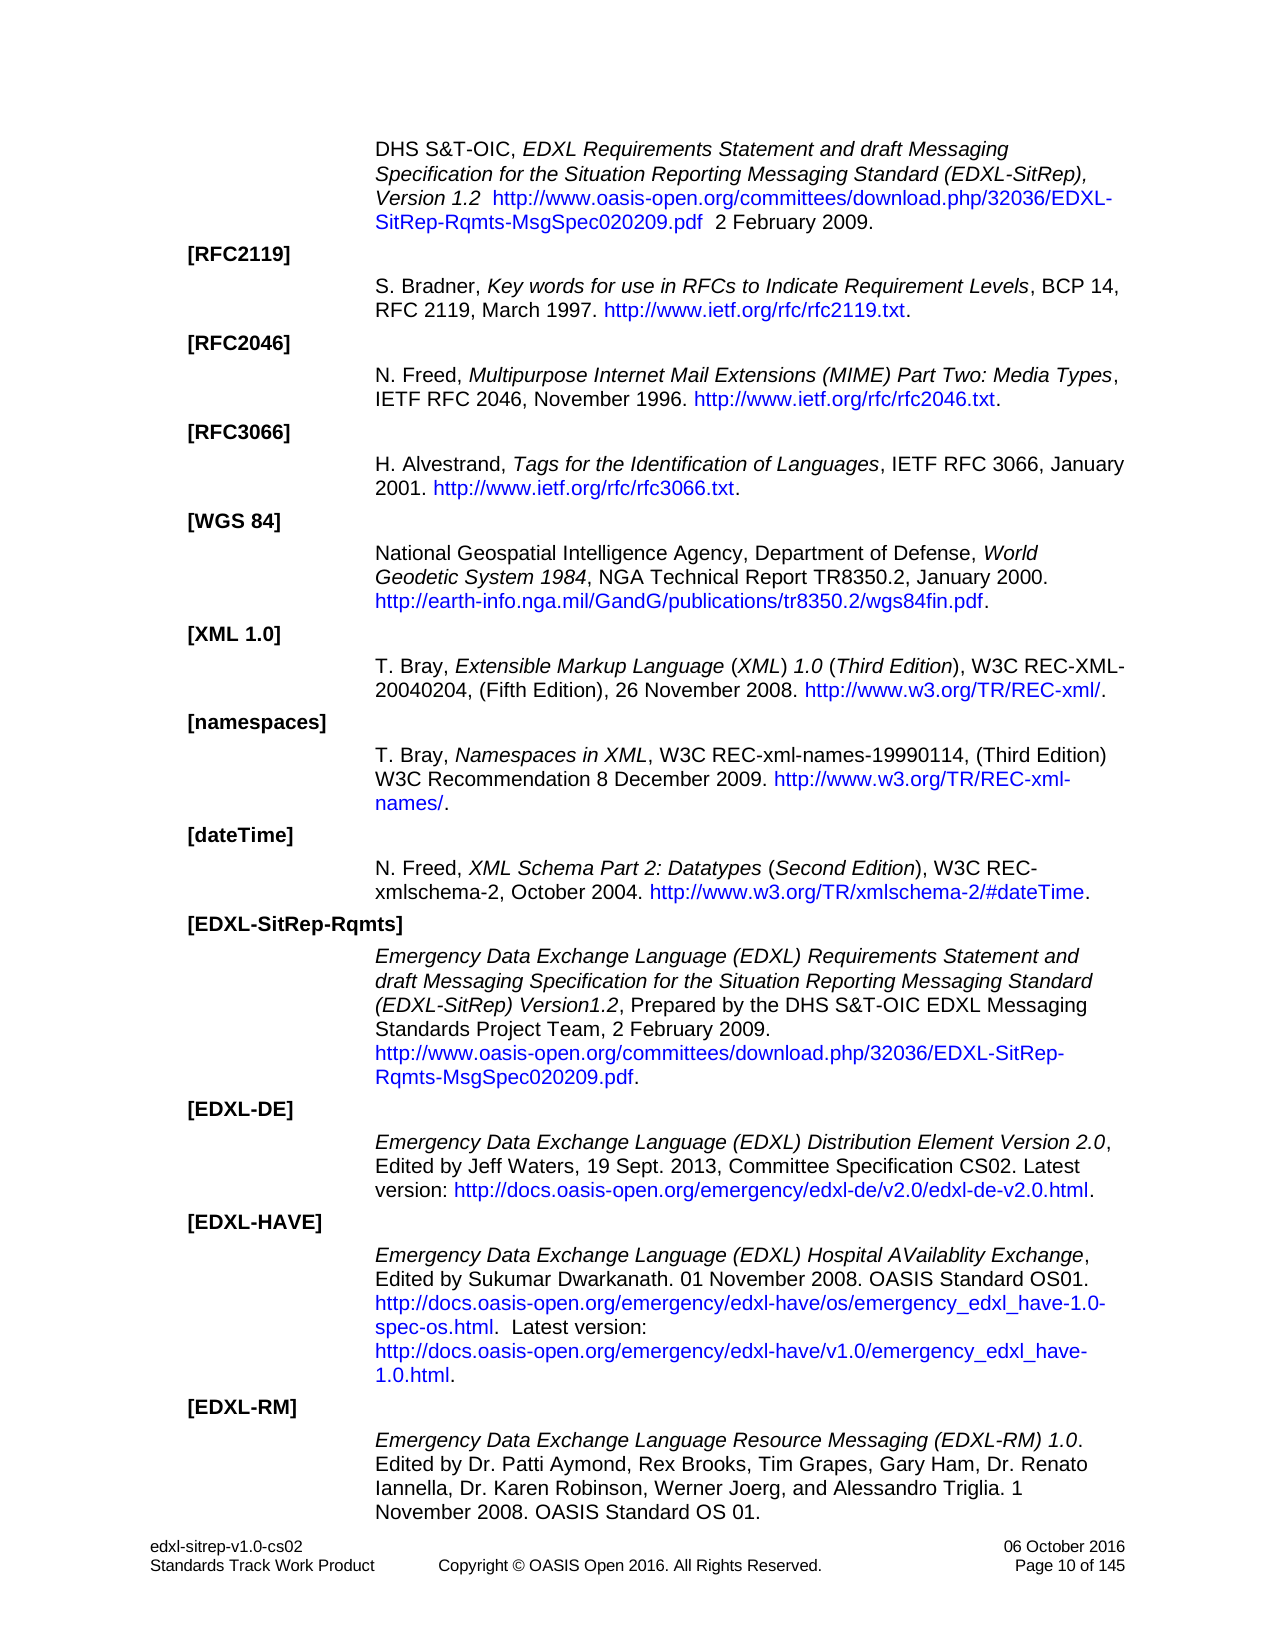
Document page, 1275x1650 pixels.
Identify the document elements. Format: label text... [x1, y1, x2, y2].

text [WGS 84] [187, 508, 1125, 533]
text T. Bray, Namespaces in XML, W3C REC-xml-names-19990114, (Third Edition) W3C Recommendation 8 December 2009. http://www.w3.org/TR/REC-xml-names/. [187, 743, 1125, 815]
text S. Bradner, Key words for use in RFCs to Indicate Requirement Levels, BCP 14, RFC 2119, March 1997. http://www.ietf.org/rfc/rfc2119.txt. [187, 274, 1125, 322]
text N. Freed, XML Schema Part 2: Datatypes (Second Edition), W3C REC-xmlschema-2, October 2004. http://www.w3.org/TR/xmlschema-2/#dateTime. [187, 856, 1125, 904]
text [EDXL-DE] [187, 1097, 1125, 1121]
text [EDXL-HAVE] [187, 1210, 1125, 1234]
text [namespaces] [187, 710, 1125, 734]
text T. Bray, Extensible Markup Language (XML) 1.0 (Third Edition), W3C REC-XML-20040204, (Fifth Edition), 26 November 2008. http://www.w3.org/TR/REC-xml/. [187, 654, 1125, 702]
text National Geospatial Intelligence Agency, Department of Defense, World Geodetic System 1984, NGA Technical Report TR8350.2, January 2000. http://earth-info.nga.mil/GandG/publications/tr8350.2/wgs84fin.pdf. [187, 541, 1125, 613]
text [XML 1.0] [187, 621, 1125, 646]
text Emergency Data Exchange Language (EDXL) Requirements Statement and draft Messaging Specification for the Situation Reporting Messaging Standard (EDXL-SitRep) Version1.2, Prepared by the DHS S&T-OIC EDXL Messaging Standards Project Team, 2 February 2009. http://www.oasis-open.org/committees/download.php/32036/EDXL-SitRep-Rqmts-MsgSpec020209.pdf. [187, 944, 1125, 1089]
text Emergency Data Exchange Language (EDXL) Distribution Element Version 2.0, Edited by Jeff Waters, 19 Sept. 2013, Committee Specification CS02. Latest version: http://docs.oasis-open.org/emergency/edxl-de/v2.0/edxl-de-v2.0.html. [187, 1129, 1125, 1202]
text Emergency Data Exchange Language Resource Messaging (EDXL-RM) 1.0. Edited by Dr. Patti Aymond, Rex Brooks, Tim Grapes, Gary Ham, Dr. Renato Iannella, Dr. Karen Robinson, Werner Joerg, and Alessandro Triglia. 1 November 2008. OASIS Standard OS 01. [187, 1428, 1125, 1524]
text [RFC3066] [187, 420, 1125, 444]
text [dateTime] [187, 823, 1125, 847]
text N. Freed, Multipurpose Internet Mail Extensions (MIME) Part Two: Media Types, IETF RFC 2046, November 1996. http://www.ietf.org/rfc/rfc2046.txt. [187, 363, 1125, 411]
text H. Alvestrand, Tags for the Identification of Languages, IETF RFC 3066, January 2001. http://www.ietf.org/rfc/rfc3066.txt. [187, 452, 1125, 500]
text [RFC2119] [187, 242, 1125, 266]
text Emergency Data Exchange Language (EDXL) Hospital AVailablity Exchange, Edited by Sukumar Dwarkanath. 01 November 2008. OASIS Standard OS01. http://docs.oasis-open.org/emergency/edxl-have/os/emergency_edxl_have-1.0-spec-os.html. Latest version: http://docs.oasis-open.org/emergency/edxl-have/v1.0/emergency_edxl_have-1.0.html. [187, 1242, 1125, 1387]
text DHS S&T-OIC, EDXL Requirements Statement and draft Messaging Specification for the Situation Reporting Messaging Standard (EDXL-SitRep), Version 1.2 http://www.oasis-open.org/committees/download.php/32036/EDXL-SitRep-Rqmts-MsgSpec020209.pdf 2 February 2009. [187, 137, 1125, 234]
text [RFC2046] [187, 331, 1125, 355]
text [EDXL-RM] [187, 1395, 1125, 1419]
text [EDXL-SitRep-Rqmts] [187, 912, 1125, 936]
